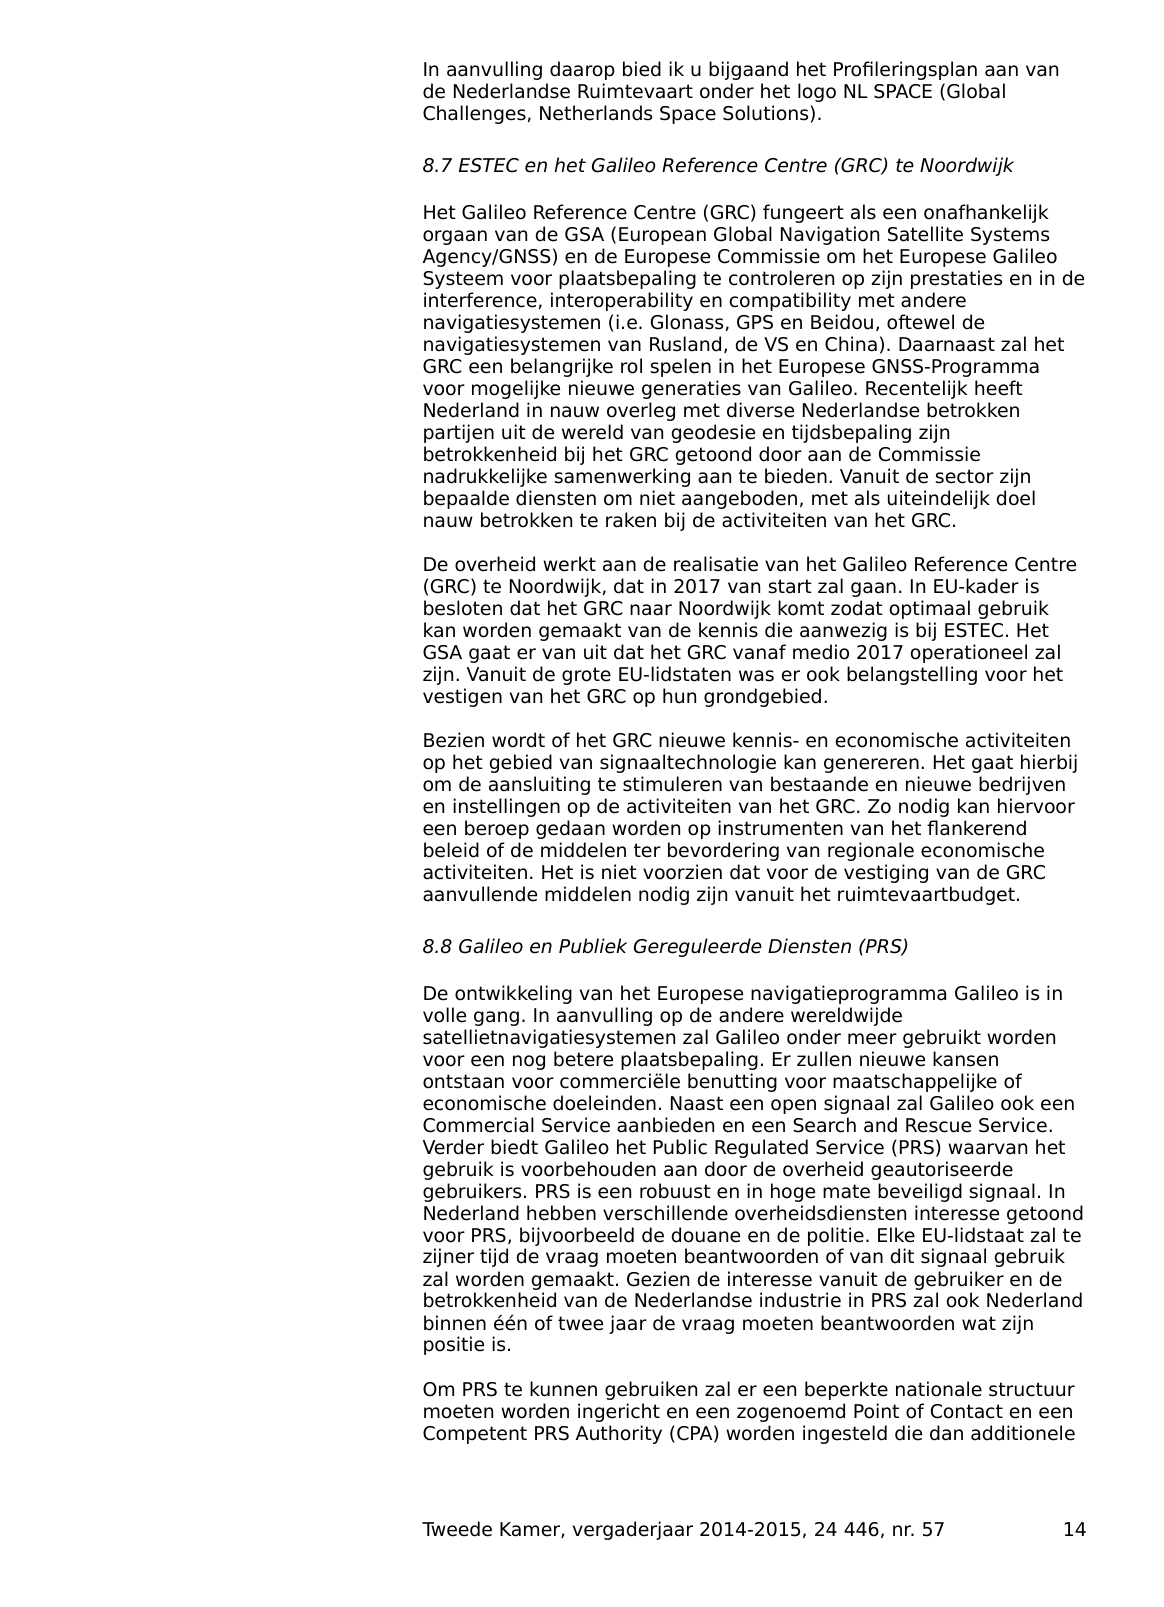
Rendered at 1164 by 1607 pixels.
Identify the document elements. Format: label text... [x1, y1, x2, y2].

subtitle 8.8 Galileo en Publiek Gereguleerde Diensten (PRS) [422, 936, 1087, 958]
text Het Galileo Reference Centre (GRC) fungeert als een onafhankelijk orgaan van de GSA (European Global Navigation Satellite Systems Agency/GNSS) en de Europese Commissie om het Europese Galileo Systeem voor plaatsbepaling te controleren op zijn prestaties en in de interference, interoperability en compatibility met andere navigatiesystemen (i.e. Glonass, GPS en Beidou, oftewel de navigatiesystemen van Rusland, de VS en China). Daarnaast zal het GRC een belangrijke rol spelen in het Europese GNSS-Programma voor mogelijke nieuwe generaties van Galileo. Recentelijk heeft Nederland in nauw overleg met diverse Nederlandse betrokken partijen uit de wereld van geodesie en tijdsbepaling zijn betrokkenheid bij het GRC getoond door aan de Commissie nadrukkelijke samenwerking aan te bieden. Vanuit de sector zijn bepaalde diensten om niet aangeboden, met als uiteindelijk doel nauw betrokken te raken bij de activiteiten van het GRC. [422, 202, 1087, 532]
text De ontwikkeling van het Europese navigatieprogramma Galileo is in volle gang. In aanvulling op de andere wereldwijde satellietnavigatiesystemen zal Galileo onder meer gebruikt worden voor een nog betere plaatsbepaling. Er zullen nieuwe kansen ontstaan voor commerciële benutting voor maatschappelijke of economische doeleinden. Naast een open signaal zal Galileo ook een Commercial Service aanbieden en een Search and Rescue Service. Verder biedt Galileo het Public Regulated Service (PRS) waarvan het gebruik is voorbehouden aan door de overheid geautoriseerde gebruikers. PRS is een robuust en in hoge mate beveiligd signaal. In Nederland hebben verschillende overheidsdiensten interesse getoond voor PRS, bijvoorbeeld de douane en de politie. Elke EU-lidstaat zal te zijner tijd de vraag moeten beantwoorden of van dit signaal gebruik zal worden gemaakt. Gezien de interesse vanuit de gebruiker en de betrokkenheid van de Nederlandse industrie in PRS zal ook Nederland binnen één of twee jaar de vraag moeten beantwoorden wat zijn positie is. [422, 983, 1087, 1356]
text Bezien wordt of het GRC nieuwe kennis- en economische activiteiten op het gebied van signaaltechnologie kan genereren. Het gaat hierbij om de aansluiting te stimuleren van bestaande en nieuwe bedrijven en instellingen op de activiteiten van het GRC. Zo nodig kan hiervoor een beroep gedaan worden op instrumenten van het flankerend beleid of de middelen ter bevordering van regionale economische activiteiten. Het is niet voorzien dat voor de vestiging van de GRC aanvullende middelen nodig zijn vanuit het ruimtevaartbudget. [422, 730, 1087, 906]
text Om PRS te kunnen gebruiken zal er een beperkte nationale structuur moeten worden ingericht en een zogenoemd Point of Contact en een Competent PRS Authority (CPA) worden ingesteld die dan additionele [422, 1378, 1087, 1444]
subtitle 8.7 ESTEC en het Galileo Reference Centre (GRC) te Noordwijk [422, 155, 1087, 177]
text De overheid werkt aan de realisatie van het Galileo Reference Centre (GRC) te Noordwijk, dat in 2017 van start zal gaan. In EU-kader is besloten dat het GRC naar Noordwijk komt zodat optimaal gebruik kan worden gemaakt van de kennis die aanwezig is bij ESTEC. Het GSA gaat er van uit dat het GRC vanaf medio 2017 operationeel zal zijn. Vanuit de grote EU-lidstaten was er ook belangstelling voor het vestigen van het GRC op hun grondgebied. [422, 554, 1087, 708]
text In aanvulling daarop bied ik u bijgaand het Profileringsplan aan van de Nederlandse Ruimtevaart onder het logo NL SPACE (Global Challenges, Netherlands Space Solutions). [422, 59, 1087, 125]
